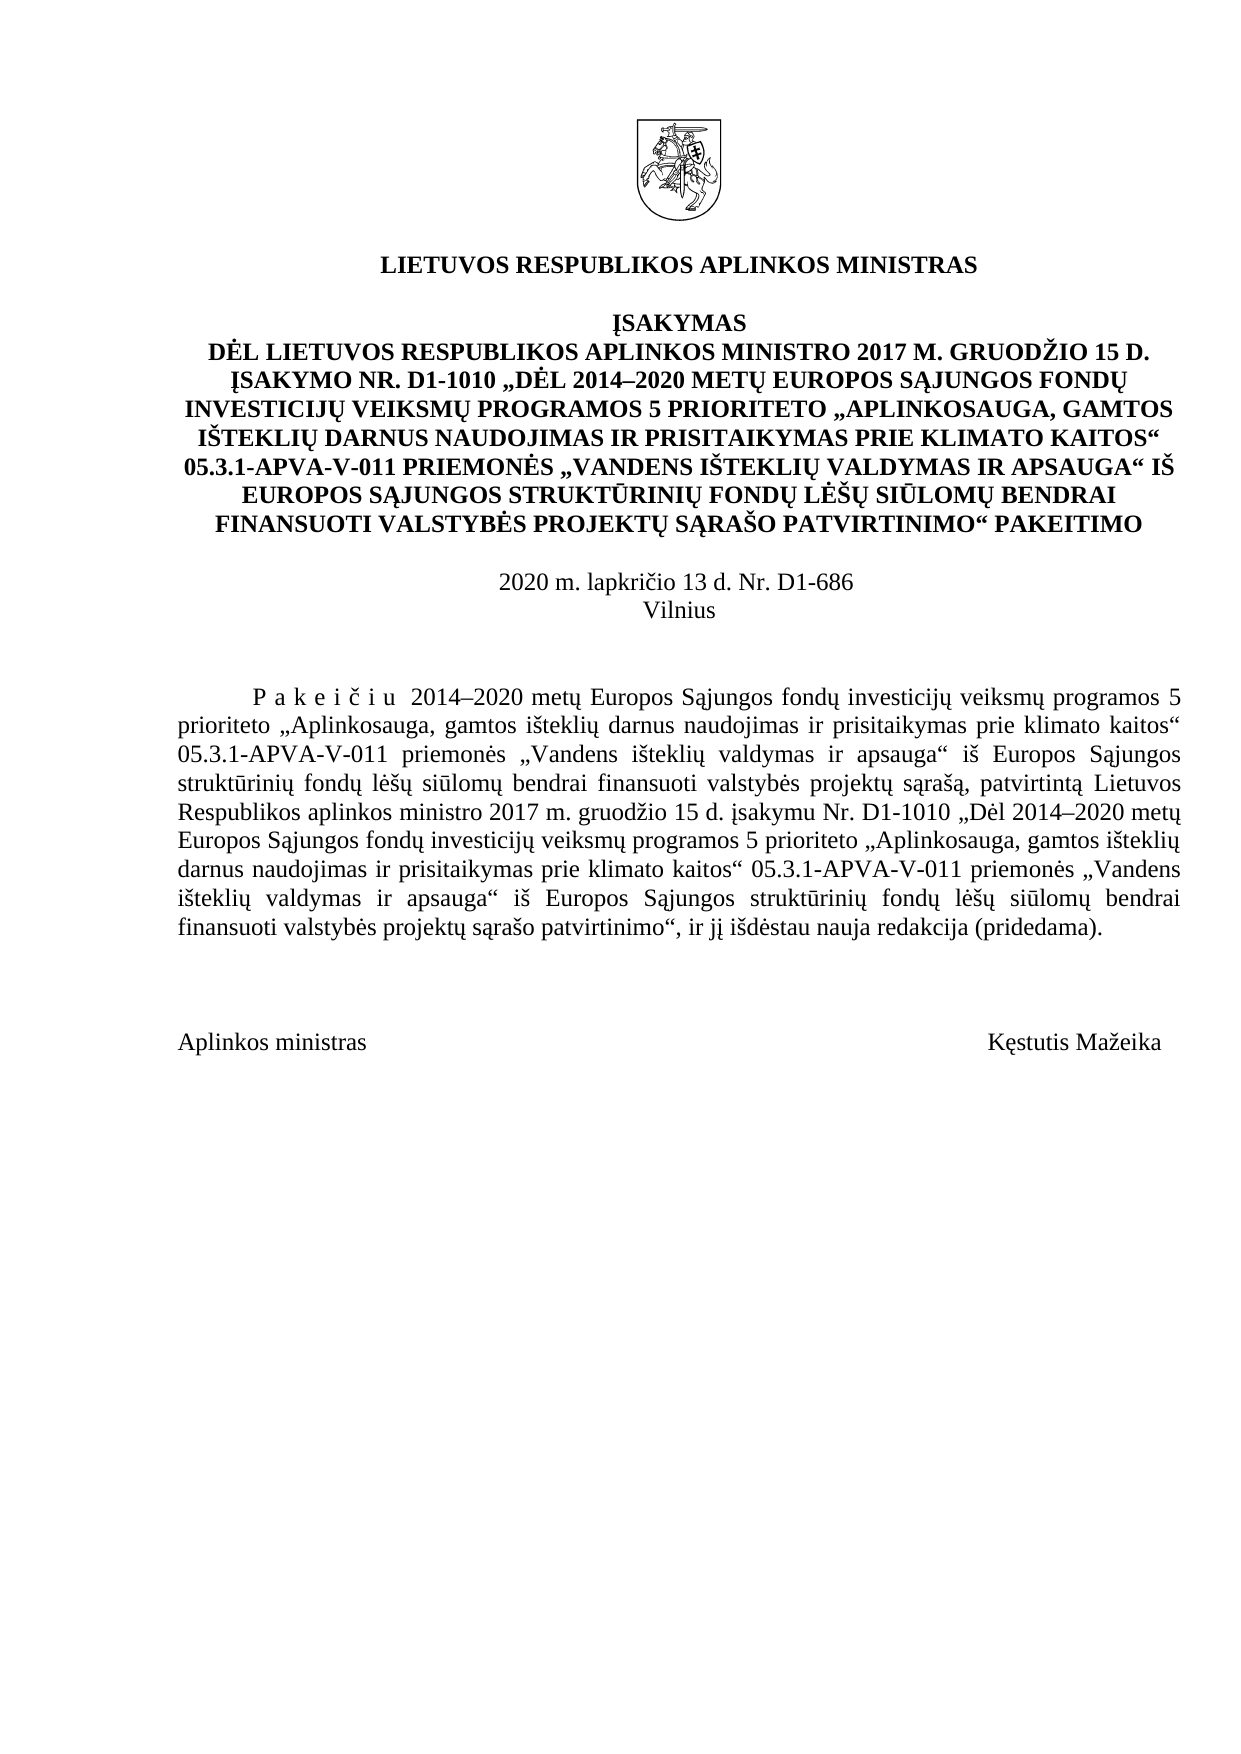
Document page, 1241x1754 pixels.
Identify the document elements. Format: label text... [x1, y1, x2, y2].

text LIETUVOS RESPUBLIKOS APLINKOS MINISTRAS [177, 250, 1181, 279]
text 2020 m. lapkričio 13 d. Nr. D1-686 [177, 567, 1181, 595]
text Aplinkos ministras Kęstutis Mažeika [177, 1027, 1181, 1055]
text ĮSAKYMAS [177, 308, 1181, 337]
text P a k e i č i u 2014–2020 metų Europos Sąjungos fondų investicijų veiksmų programos 5 prioriteto „Aplinkosauga, gamtos išteklių darnus naudojimas ir prisitaikymas prie klimato kaitos“ 05.3.1-APVA-V-011 priemonės „Vandens išteklių valdymas ir apsauga“ iš Europos Sąjungos struktūrinių fondų lėšų siūlomų bendrai finansuoti valstybės projektų sąrašą, patvirtintą Lietuvos Respublikos aplinkos ministro 2017 m. gruodžio 15 d. įsakymu Nr. D1-1010 „Dėl 2014–2020 metų Europos Sąjungos fondų investicijų veiksmų programos 5 prioriteto „Aplinkosauga, gamtos išteklių darnus naudojimas ir prisitaikymas prie klimato kaitos“ 05.3.1-APVA-V-011 priemonės „Vandens išteklių valdymas ir apsauga“ iš Europos Sąjungos struktūrinių fondų lėšų siūlomų bendrai finansuoti valstybės projektų sąrašo patvirtinimo“, ir jį išdėstau nauja redakcija (pridedama). [177, 682, 1181, 940]
text DĖL LIETUVOS RESPUBLIKOS APLINKOS MINISTRO 2017 M. GRUODŽIO 15 D. ĮSAKYMO NR. D1-1010 „DĖL 2014–2020 METŲ EUROPOS SĄJUNGOS FONDŲ INVESTICIJŲ VEIKSMŲ PROGRAMOS 5 PRIORITETO „APLINKOSAUGA, GAMTOS IŠTEKLIŲ DARNUS NAUDOJIMAS IR PRISITAIKYMAS PRIE KLIMATO KAITOS“ 05.3.1-APVA-V-011 PRIEMONĖS „VANDENS IŠTEKLIŲ VALDYMAS IR APSAUGA“ IŠ EUROPOS SĄJUNGOS STRUKTŪRINIŲ FONDŲ LĖŠŲ SIŪLOMŲ BENDRAI FINANSUOTI VALSTYBĖS PROJEKTŲ SĄRAŠO PATVIRTINIMO“ PAKEITIMO [177, 337, 1181, 538]
text Vilnius [177, 595, 1181, 653]
